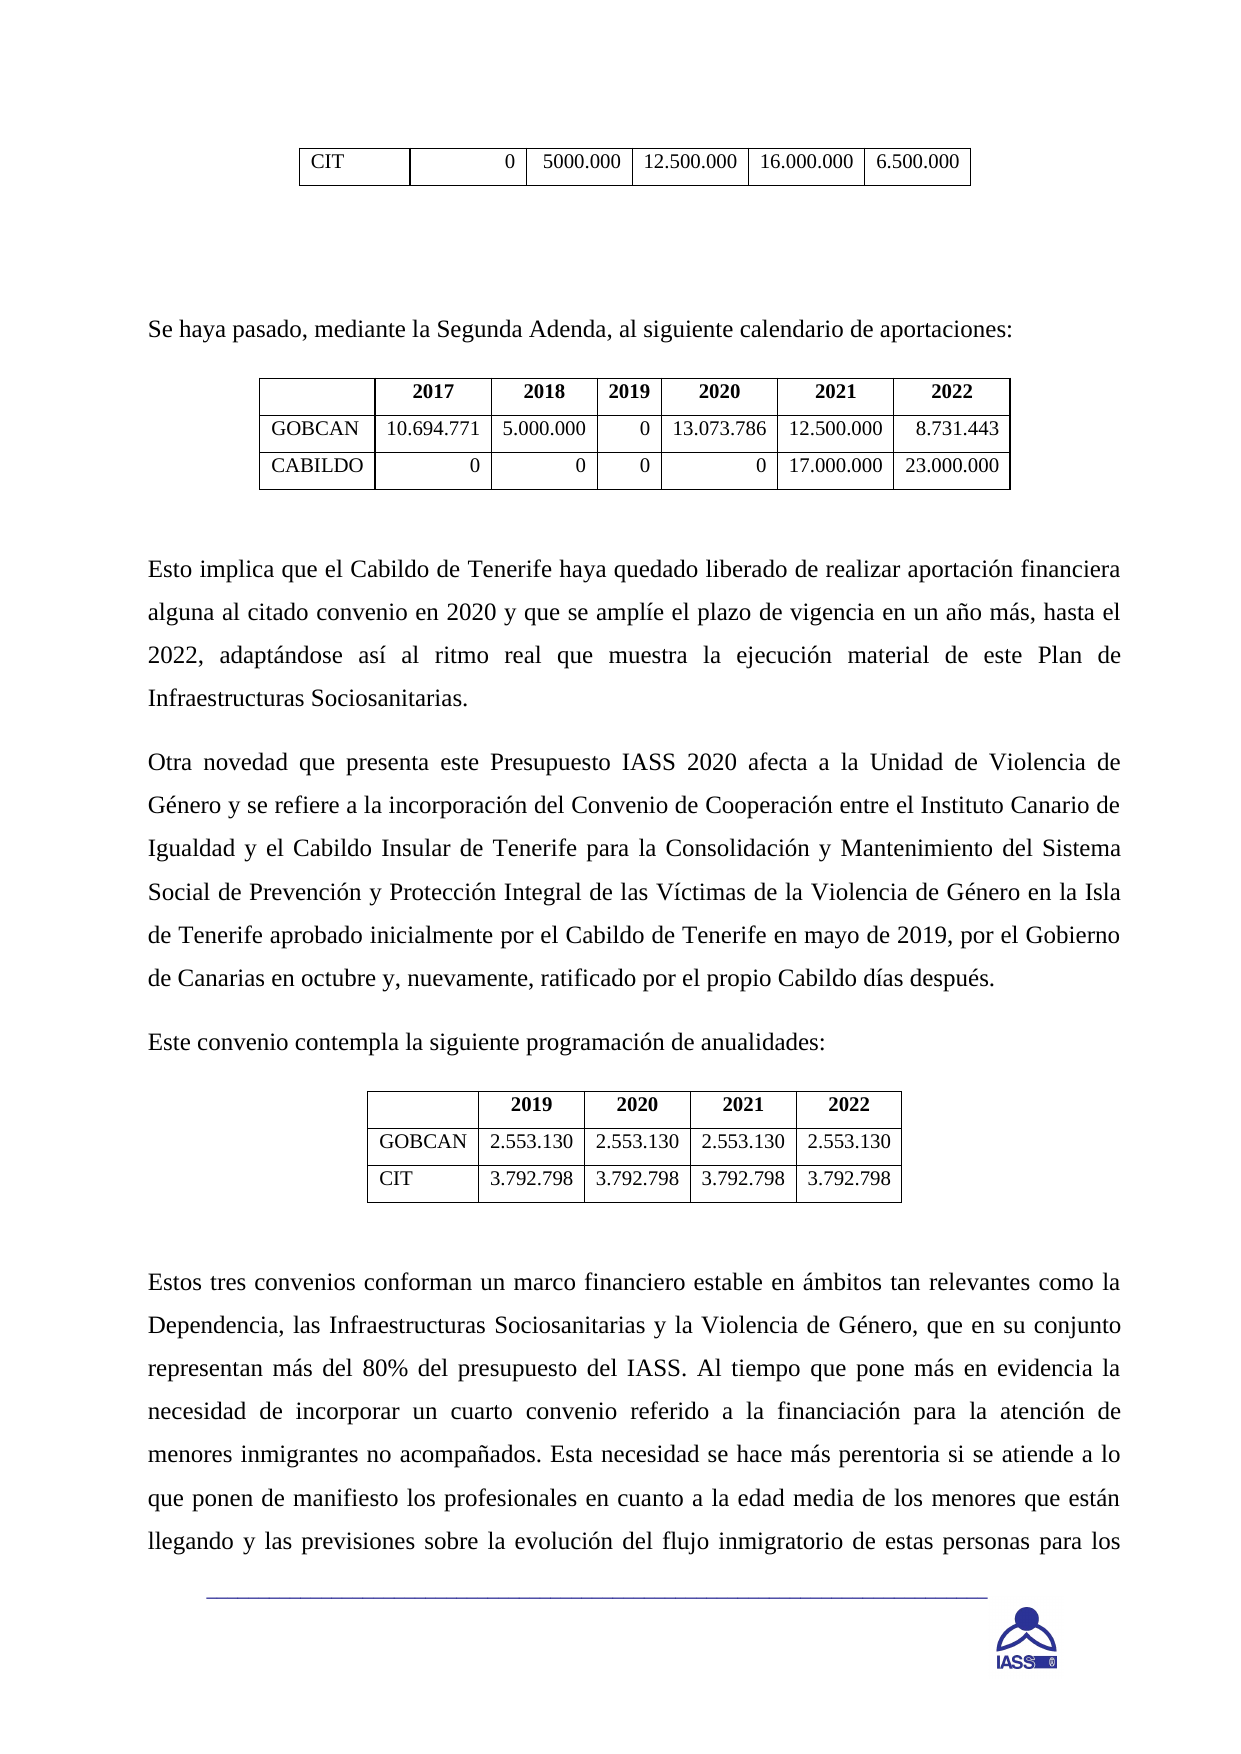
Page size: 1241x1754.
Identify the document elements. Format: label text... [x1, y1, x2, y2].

table_cell 6.500.000 [865, 149, 970, 185]
table_cell 23.000.000 [894, 453, 1009, 489]
table_cell GOBCAN [368, 1129, 478, 1165]
text Otra novedad que presenta este Presupuesto IASS 2020 afecta a la Unidad de Violencia de Género y se refiere a la incorporación del Convenio de Cooperación entre el Instituto Canario de Igualdad y el Cabildo Insular de Tenerife para la Consolidación y Mantenimiento del Sistema Social de Prevención y Protección Integral de las Víctimas de la Violencia de Género en la Isla de Tenerife aprobado inicialmente por el Cabildo de Tenerife en mayo de 2019, por el Gobierno de Canarias en octubre y, nuevamente, ratificado por el propio Cabildo días después. [148, 747, 1122, 992]
table_header 2022 [797, 1092, 901, 1128]
table_cell 5000.000 [527, 149, 632, 185]
table_header 2018 [492, 379, 597, 415]
table_header 2021 [778, 379, 893, 415]
table_header 2021 [691, 1092, 796, 1128]
table_cell 3.792.798 [691, 1166, 796, 1202]
table_header 2022 [894, 379, 1009, 415]
table_cell 8.731.443 [894, 416, 1009, 452]
table_cell 5.000.000 [492, 416, 597, 452]
table_cell 12.500.000 [778, 416, 893, 452]
table_header [260, 379, 374, 415]
table_cell 16.000.000 [749, 149, 864, 185]
table_cell 17.000.000 [778, 453, 893, 489]
table_cell CIT [300, 149, 409, 185]
table_cell 3.792.798 [585, 1166, 690, 1202]
table_cell 10.694.771 [376, 416, 491, 452]
text Se haya pasado, mediante la Segunda Adenda, al siguiente calendario de aportaciones: [148, 314, 1122, 342]
table_cell 0 [492, 453, 597, 489]
table_cell 12.500.000 [633, 149, 748, 185]
table_header 2020 [662, 379, 777, 415]
table_cell 3.792.798 [797, 1166, 901, 1202]
table_header 2017 [376, 379, 491, 415]
table_header 2020 [585, 1092, 690, 1128]
table_cell 13.073.786 [662, 416, 777, 452]
table_cell 0 [598, 453, 661, 489]
table_header 2019 [598, 379, 661, 415]
text Estos tres convenios conforman un marco financiero estable en ámbitos tan relevantes como la Dependencia, las Infraestructuras Sociosanitarias y la Violencia de Género, que en su conjunto representan más del 80% del presupuesto del IASS. Al tiempo que pone más en evidencia la necesidad de incorporar un cuarto convenio referido a la financiación para la atención de menores inmigrantes no acompañados. Esta necesidad se hace más perentoria si se atiende a lo que ponen de manifiesto los profesionales en cuanto a la edad media de los menores que están llegando y las previsiones sobre la evolución del flujo inmigratorio de estas personas para los [148, 1267, 1122, 1554]
table_cell 0 [411, 149, 526, 185]
table_cell 2.553.130 [479, 1129, 584, 1165]
table_cell GOBCAN [260, 416, 374, 452]
table_cell 3.792.798 [479, 1166, 584, 1202]
table_cell 0 [662, 453, 777, 489]
text Esto implica que el Cabildo de Tenerife haya quedado liberado de realizar aportación financiera alguna al citado convenio en 2020 y que se amplíe el plazo de vigencia en un año más, hasta el 2022, adaptándose así al ritmo real que muestra la ejecución material de este Plan de Infraestructuras Sociosanitarias. [148, 554, 1122, 712]
table_cell 0 [376, 453, 491, 489]
table_header [368, 1092, 478, 1128]
table_cell 0 [598, 416, 661, 452]
text Este convenio contempla la siguiente programación de anualidades: [148, 1027, 1122, 1056]
table_cell 2.553.130 [797, 1129, 901, 1165]
table_header 2019 [479, 1092, 584, 1128]
table_cell 2.553.130 [585, 1129, 690, 1165]
table_cell CABILDO [260, 453, 374, 489]
table_cell 2.553.130 [691, 1129, 796, 1165]
table_cell CIT [368, 1166, 478, 1202]
